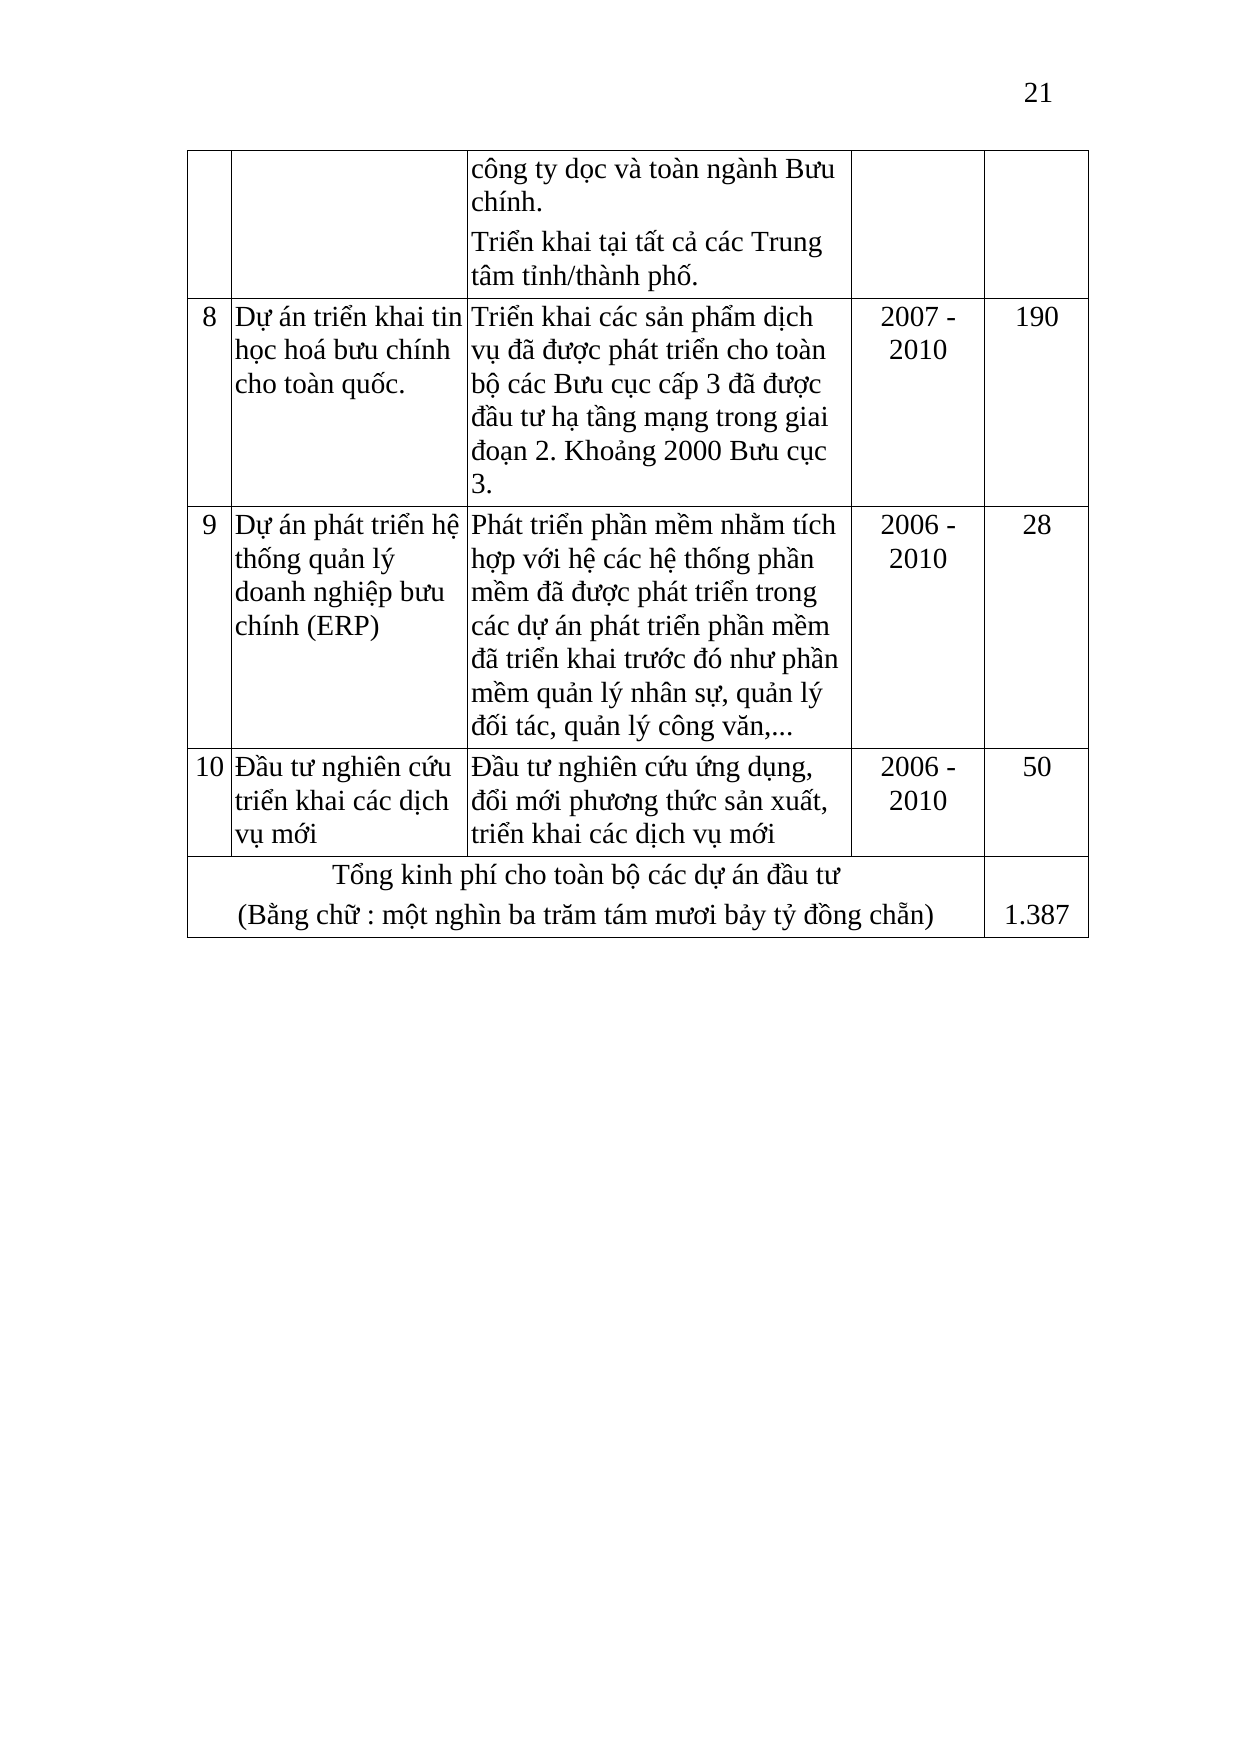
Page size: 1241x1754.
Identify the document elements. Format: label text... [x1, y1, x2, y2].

table_cell 2006 - 2010 [852, 507, 984, 748]
table_cell Đầu tư nghiên cứu triển khai các dịch vụ mới [232, 749, 467, 856]
table_cell 28 [985, 507, 1088, 748]
table_cell 50 [985, 749, 1088, 856]
table_cell công ty dọc và toàn ngành Bưu chính. Triển khai tại tất cả các Trung tâm tỉnh/thành phố. [468, 151, 851, 298]
table_cell 9 [188, 507, 231, 748]
table_cell Dự án phát triển hệ thống quản lý doanh nghiệp bưu chính (ERP) [232, 507, 467, 748]
table_cell Đầu tư nghiên cứu ứng dụng, đổi mới phương thức sản xuất, triển khai các dịch vụ mới [468, 749, 851, 856]
table_cell Triển khai các sản phẩm dịch vụ đã được phát triển cho toàn bộ các Bưu cục cấp 3 đã được đầu tư hạ tầng mạng trong giai đoạn 2. Khoảng 2000 Bưu cục 3. [468, 299, 851, 506]
table_cell [985, 151, 1088, 298]
table_cell 2007 - 2010 [852, 299, 984, 506]
table_cell 2006 - 2010 [852, 749, 984, 856]
table_cell [232, 151, 467, 298]
table_cell 8 [188, 299, 231, 506]
table_cell Tổng kinh phí cho toàn bộ các dự án đầu tư (Bằng chữ : một nghìn ba trăm tám mươi bảy tỷ đồng chẵn) [188, 857, 984, 937]
table_cell Phát triển phần mềm nhằm tích hợp với hệ các hệ thống phần mềm đã được phát triển trong các dự án phát triển phần mềm đã triển khai trước đó như phần mềm quản lý nhân sự, quản lý đối tác, quản lý công văn,... [468, 507, 851, 748]
table_cell Dự án triển khai tin học hoá bưu chính cho toàn quốc. [232, 299, 467, 506]
table_cell 1.387 [985, 857, 1088, 937]
table_cell 190 [985, 299, 1088, 506]
table_cell 10 [188, 749, 231, 856]
table_cell [188, 151, 231, 298]
table_cell [852, 151, 984, 298]
